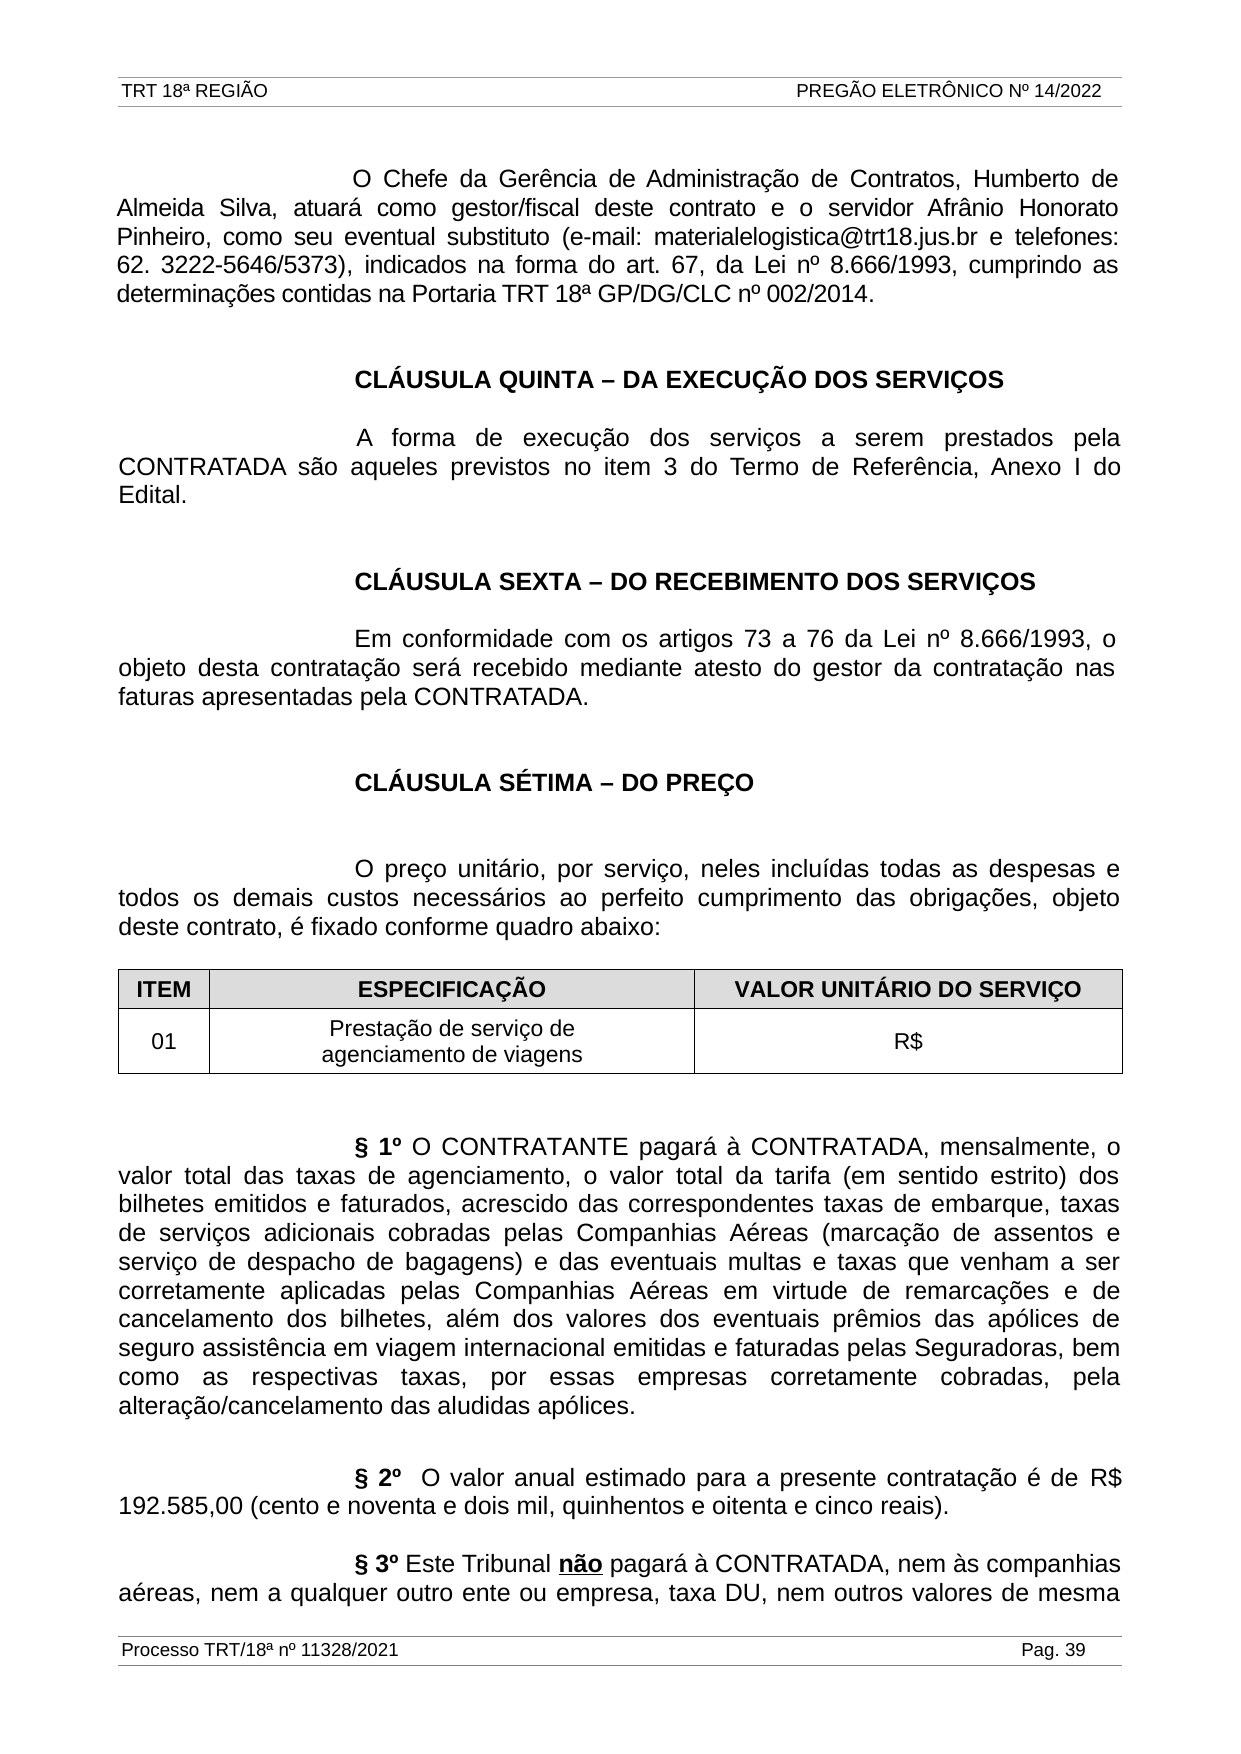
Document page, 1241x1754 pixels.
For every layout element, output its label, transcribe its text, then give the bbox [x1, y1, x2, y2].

text A forma de execução dos serviços a serem prestados pela CONTRATADA são aqueles previstos no item 3 do Termo de Referência, Anexo I do Edital. [118, 423, 1122, 509]
text § 2º O valor anual estimado para a presente contratação é de R$ 192.585,00 (cento e noventa e dois mil, quinhentos e oitenta e cinco reais). [118, 1462, 1122, 1520]
text Em conformidade com os artigos 73 a 76 da Lei nº 8.666/1993, o objeto desta contratação será recebido mediante atesto do gestor da contratação nas faturas apresentadas pela CONTRATADA. [118, 624, 1117, 711]
text CLÁUSULA SÉTIMA – DO PREÇO [118, 768, 1122, 797]
text O Chefe da Gerência de Administração de Contratos, Humberto de Almeida Silva, atuará como gestor/fiscal deste contrato e o servidor Afrânio Honorato Pinheiro, como seu eventual substituto (e-mail: materialelogistica@trt18.jus.br e telefones: 62. 3222-5646/5373), indicados na forma do art. 67, da Lei nº 8.666/1993, cumprindo as determinações contidas na Portaria TRT 18ª GP/DG/CLC nº 002/2014. [116, 164, 1119, 308]
table_cell Prestação de serviço de agenciamento de viagens [210, 1009, 694, 1073]
text § 1º O CONTRATANTE pagará à CONTRATADA, mensalmente, o valor total das taxas de agenciamento, o valor total da tarifa (em sentido estrito) dos bilhetes emitidos e faturados, acrescido das correspondentes taxas de embarque, taxas de serviços adicionais cobradas pelas Companhias Aéreas (marcação de assentos e serviço de despacho de bagagens) e das eventuais multas e taxas que venham a ser corretamente aplicadas pelas Companhias Aéreas em virtude de remarcações e de cancelamento dos bilhetes, além dos valores dos eventuais prêmios das apólices de seguro assistência em viagem internacional emitidas e faturadas pelas Seguradoras, bem como as respectivas taxas, por essas empresas corretamente cobradas, pela alteração/cancelamento das aludidas apólices. [118, 1132, 1122, 1419]
table_cell R$ [695, 1009, 1122, 1073]
table_header ITEM [119, 970, 209, 1008]
text O preço unitário, por serviço, neles incluídas todas as despesas e todos os demais custos necessários ao perfeito cumprimento das obrigações, objeto deste contrato, é fixado conforme quadro abaixo: [118, 854, 1122, 941]
text § 3º Este Tribunal não pagará à CONTRATADA, nem às companhias aéreas, nem a qualquer outro ente ou empresa, taxa DU, nem outros valores de mesma [118, 1549, 1122, 1606]
table_header VALOR UNITÁRIO DO SERVIÇO [695, 970, 1122, 1008]
text CLÁUSULA SEXTA – DO RECEBIMENTO DOS SERVIÇOS [118, 567, 1122, 596]
table_header ESPECIFICAÇÃO [210, 970, 694, 1008]
text CLÁUSULA QUINTA – DA EXECUÇÃO DOS SERVIÇOS [118, 366, 1122, 394]
table_cell 01 [119, 1009, 209, 1073]
